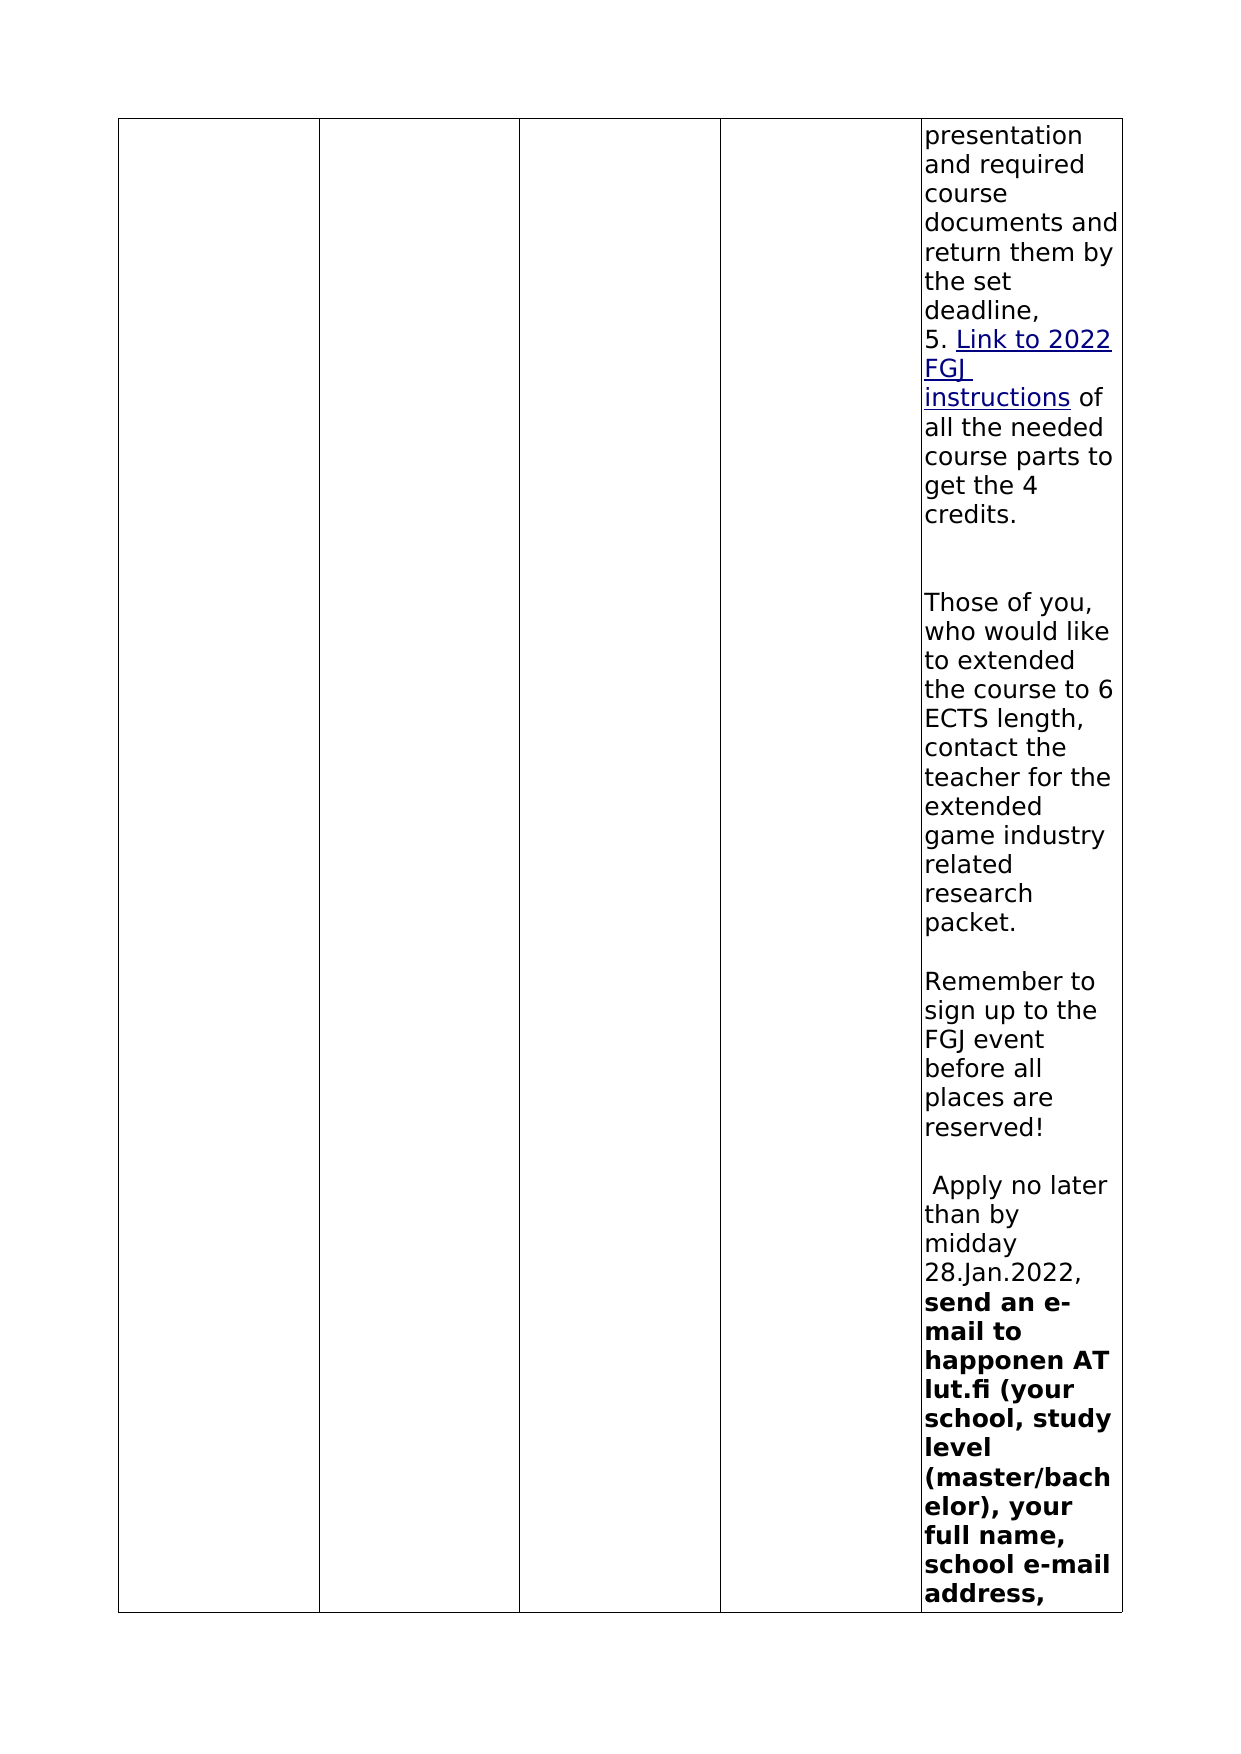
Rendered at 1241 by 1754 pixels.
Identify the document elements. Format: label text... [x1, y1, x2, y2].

table_cell [520, 119, 720, 1612]
table_cell presentation and required course documents and return them by the set deadline, 5. Link to 2022 FGJ instructions of all the needed course parts to get the 4 credits. Those of you, who would like to extended the course to 6 ECTS length, contact the teacher for the extended game industry related research packet. Remember to sign up to the FGJ event before all places are reserved! Apply no later than by midday 28.Jan.2022, send an e-mail to happonen AT lut.fi (your school, study level (master/bachelor), your full name, school e-mail address, [922, 119, 1122, 1612]
table_cell [320, 119, 519, 1612]
table_cell [721, 119, 921, 1612]
table_cell [119, 119, 319, 1612]
